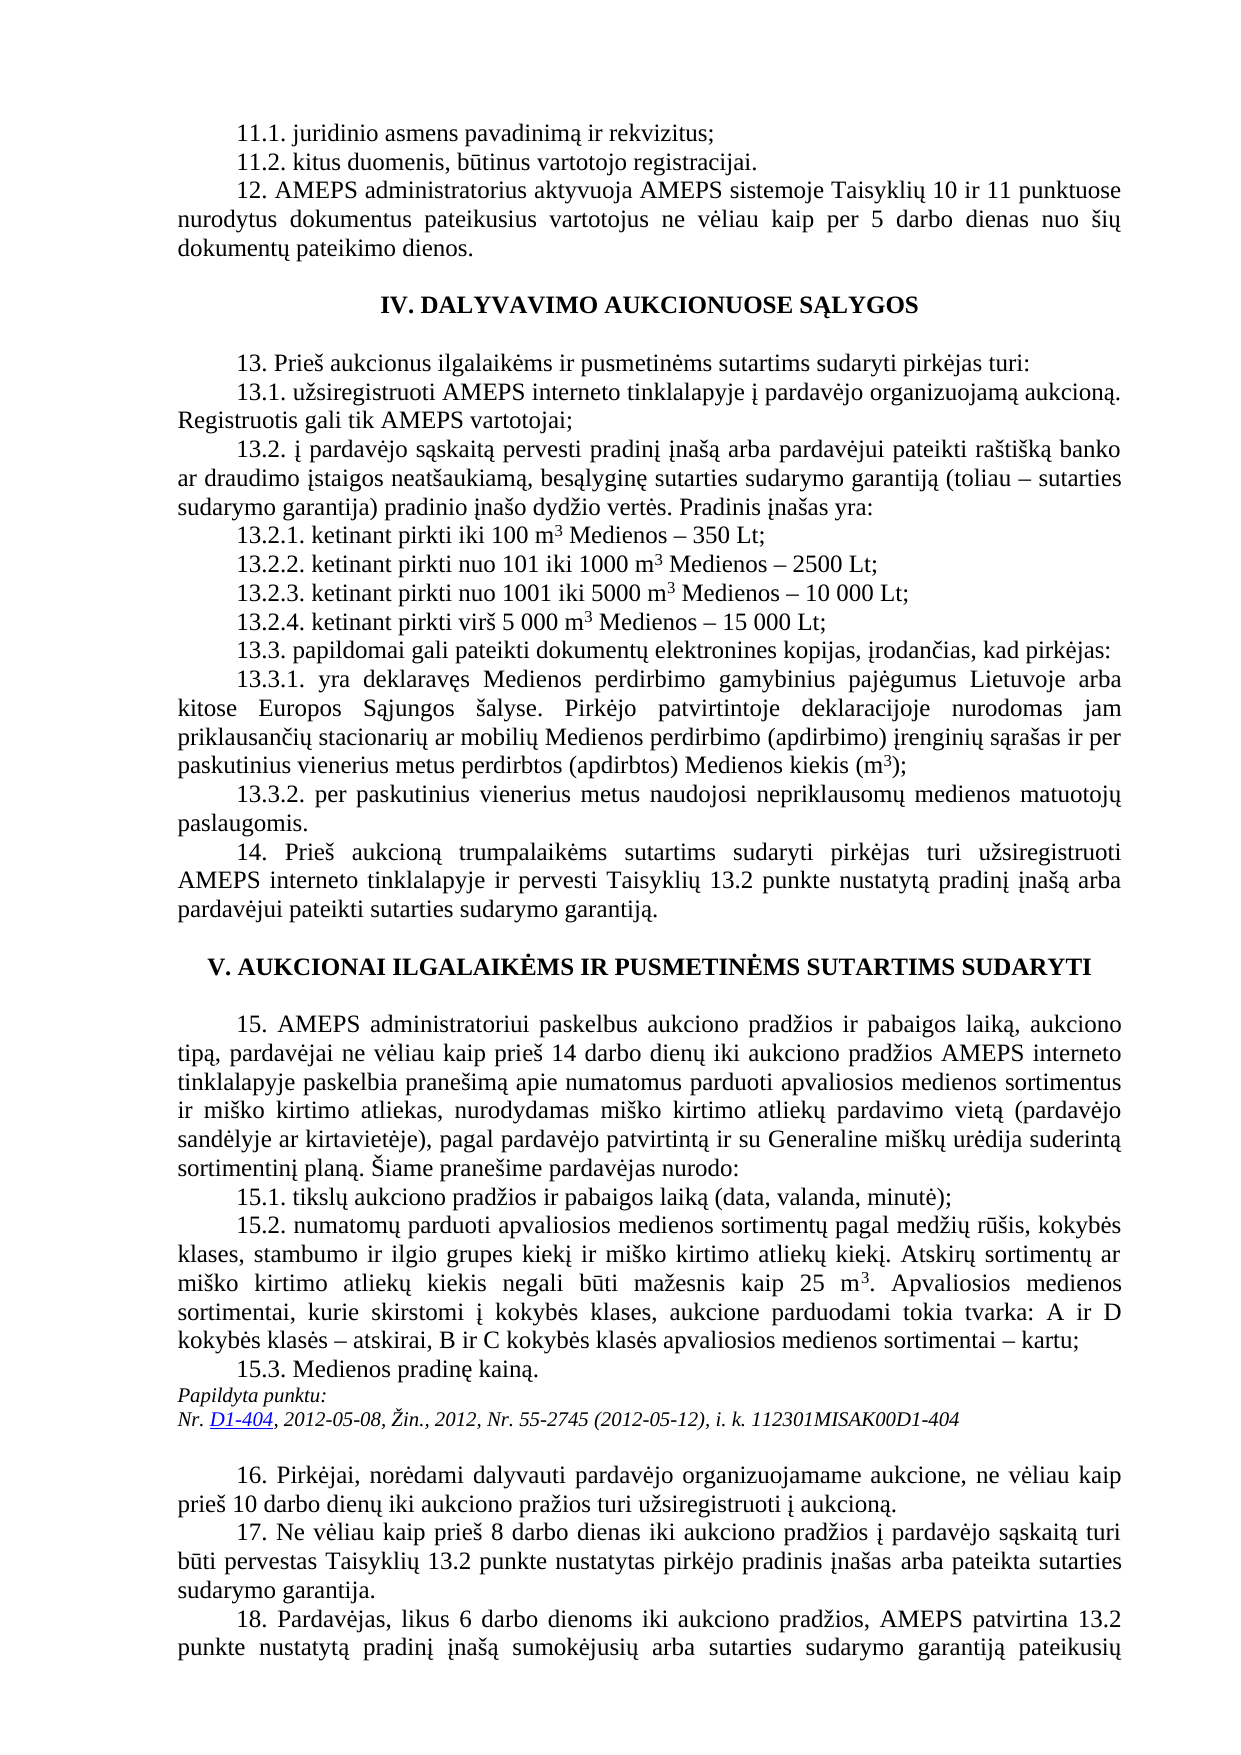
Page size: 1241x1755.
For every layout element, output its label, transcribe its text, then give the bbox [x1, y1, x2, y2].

text 13.2.4. ketinant pirkti virš 5 000 m3 Medienos – 15 000 Lt; [177, 607, 1122, 636]
text 13.1. užsiregistruoti AMEPS interneto tinklalapyje į pardavėjo organizuojamą aukcioną. Registruotis gali tik AMEPS vartotojai; [177, 377, 1122, 434]
text 15.3. Medienos pradinę kainą. [177, 1354, 1122, 1383]
text 15.1. tikslų aukciono pradžios ir pabaigos laiką (data, valanda, minutė); [177, 1182, 1122, 1211]
text 11.2. kitus duomenis, būtinus vartotojo registracijai. [177, 147, 1122, 176]
text 15.2. numatomų parduoti apvaliosios medienos sortimentų pagal medžių rūšis, kokybės klases, stambumo ir ilgio grupes kiekį ir miško kirtimo atliekų kiekį. Atskirų sortimentų ar miško kirtimo atliekų kiekis negali būti mažesnis kaip 25 m3. Apvaliosios medienos sortimentai, kurie skirstomi į kokybės klases, aukcione parduodami tokia tvarka: A ir D kokybės klasės – atskirai, B ir C kokybės klasės apvaliosios medienos sortimentai – kartu; [177, 1211, 1122, 1354]
text 13.3. papildomai gali pateikti dokumentų elektronines kopijas, įrodančias, kad pirkėjas: [177, 636, 1122, 664]
text IV. DALYVAVIMO AUKCIONUOSE SĄLYGOS [177, 291, 1122, 319]
text V. AUKCIONAI ILGALAIKĖMS IR PUSMETINĖMS SUTARTIMS SUDARYTI [177, 952, 1122, 981]
text 15. AMEPS administratoriui paskelbus aukciono pradžios ir pabaigos laiką, aukciono tipą, pardavėjai ne vėliau kaip prieš 14 darbo dienų iki aukciono pradžios AMEPS interneto tinklalapyje paskelbia pranešimą apie numatomus parduoti apvaliosios medienos sortimentus ir miško kirtimo atliekas, nurodydamas miško kirtimo atliekų pardavimo vietą (pardavėjo sandėlyje ar kirtavietėje), pagal pardavėjo patvirtintą ir su Generaline miškų urėdija suderintą sortimentinį planą. Šiame pranešime pardavėjas nurodo: [177, 1009, 1122, 1182]
text Nr. D1-404, 2012-05-08, Žin., 2012, Nr. 55-2745 (2012-05-12), i. k. 112301MISAK00D1-404 [177, 1407, 1122, 1431]
text 13.3.1. yra deklaravęs Medienos perdirbimo gamybinius pajėgumus Lietuvoje arba kitose Europos Sąjungos šalyse. Pirkėjo patvirtintoje deklaracijoje nurodomas jam priklausančių stacionarių ar mobilių Medienos perdirbimo (apdirbimo) įrenginių sąrašas ir per paskutinius vienerius metus perdirbtos (apdirbtos) Medienos kiekis (m3); [177, 664, 1122, 779]
text 16. Pirkėjai, norėdami dalyvauti pardavėjo organizuojamame aukcione, ne vėliau kaip prieš 10 darbo dienų iki aukciono pražios turi užsiregistruoti į aukcioną. [177, 1460, 1122, 1517]
text 14. Prieš aukcioną trumpalaikėms sutartims sudaryti pirkėjas turi užsiregistruoti AMEPS interneto tinklalapyje ir pervesti Taisyklių 13.2 punkte nustatytą pradinį įnašą arba pardavėjui pateikti sutarties sudarymo garantiją. [177, 837, 1122, 923]
text 13.3.2. per paskutinius vienerius metus naudojosi nepriklausomų medienos matuotojų paslaugomis. [177, 779, 1122, 837]
text 17. Ne vėliau kaip prieš 8 darbo dienas iki aukciono pradžios į pardavėjo sąskaitą turi būti pervestas Taisyklių 13.2 punkte nustatytas pirkėjo pradinis įnašas arba pateikta sutarties sudarymo garantija. [177, 1517, 1122, 1604]
text 13.2. į pardavėjo sąskaitą pervesti pradinį įnašą arba pardavėjui pateikti raštišką banko ar draudimo įstaigos neatšaukiamą, besąlyginę sutarties sudarymo garantiją (toliau – sutarties sudarymo garantija) pradinio įnašo dydžio vertės. Pradinis įnašas yra: [177, 434, 1122, 521]
text 12. AMEPS administratorius aktyvuoja AMEPS sistemoje Taisyklių 10 ir 11 punktuose nurodytus dokumentus pateikusius vartotojus ne vėliau kaip per 5 darbo dienas nuo šių dokumentų pateikimo dienos. [177, 176, 1122, 262]
text 13.2.3. ketinant pirkti nuo 1001 iki 5000 m3 Medienos – 10 000 Lt; [177, 578, 1122, 607]
text 13.2.1. ketinant pirkti iki 100 m3 Medienos – 350 Lt; [177, 521, 1122, 549]
text Papildyta punktu: [177, 1383, 1122, 1407]
text 13.2.2. ketinant pirkti nuo 101 iki 1000 m3 Medienos – 2500 Lt; [177, 549, 1122, 578]
text 11.1. juridinio asmens pavadinimą ir rekvizitus; [177, 118, 1122, 147]
text 13. Prieš aukcionus ilgalaikėms ir pusmetinėms sutartims sudaryti pirkėjas turi: [177, 348, 1122, 377]
text 18. Pardavėjas, likus 6 darbo dienoms iki aukciono pradžios, AMEPS patvirtina 13.2 punkte nustatytą pradinį įnašą sumokėjusių arba sutarties sudarymo garantiją pateikusių [177, 1604, 1122, 1661]
